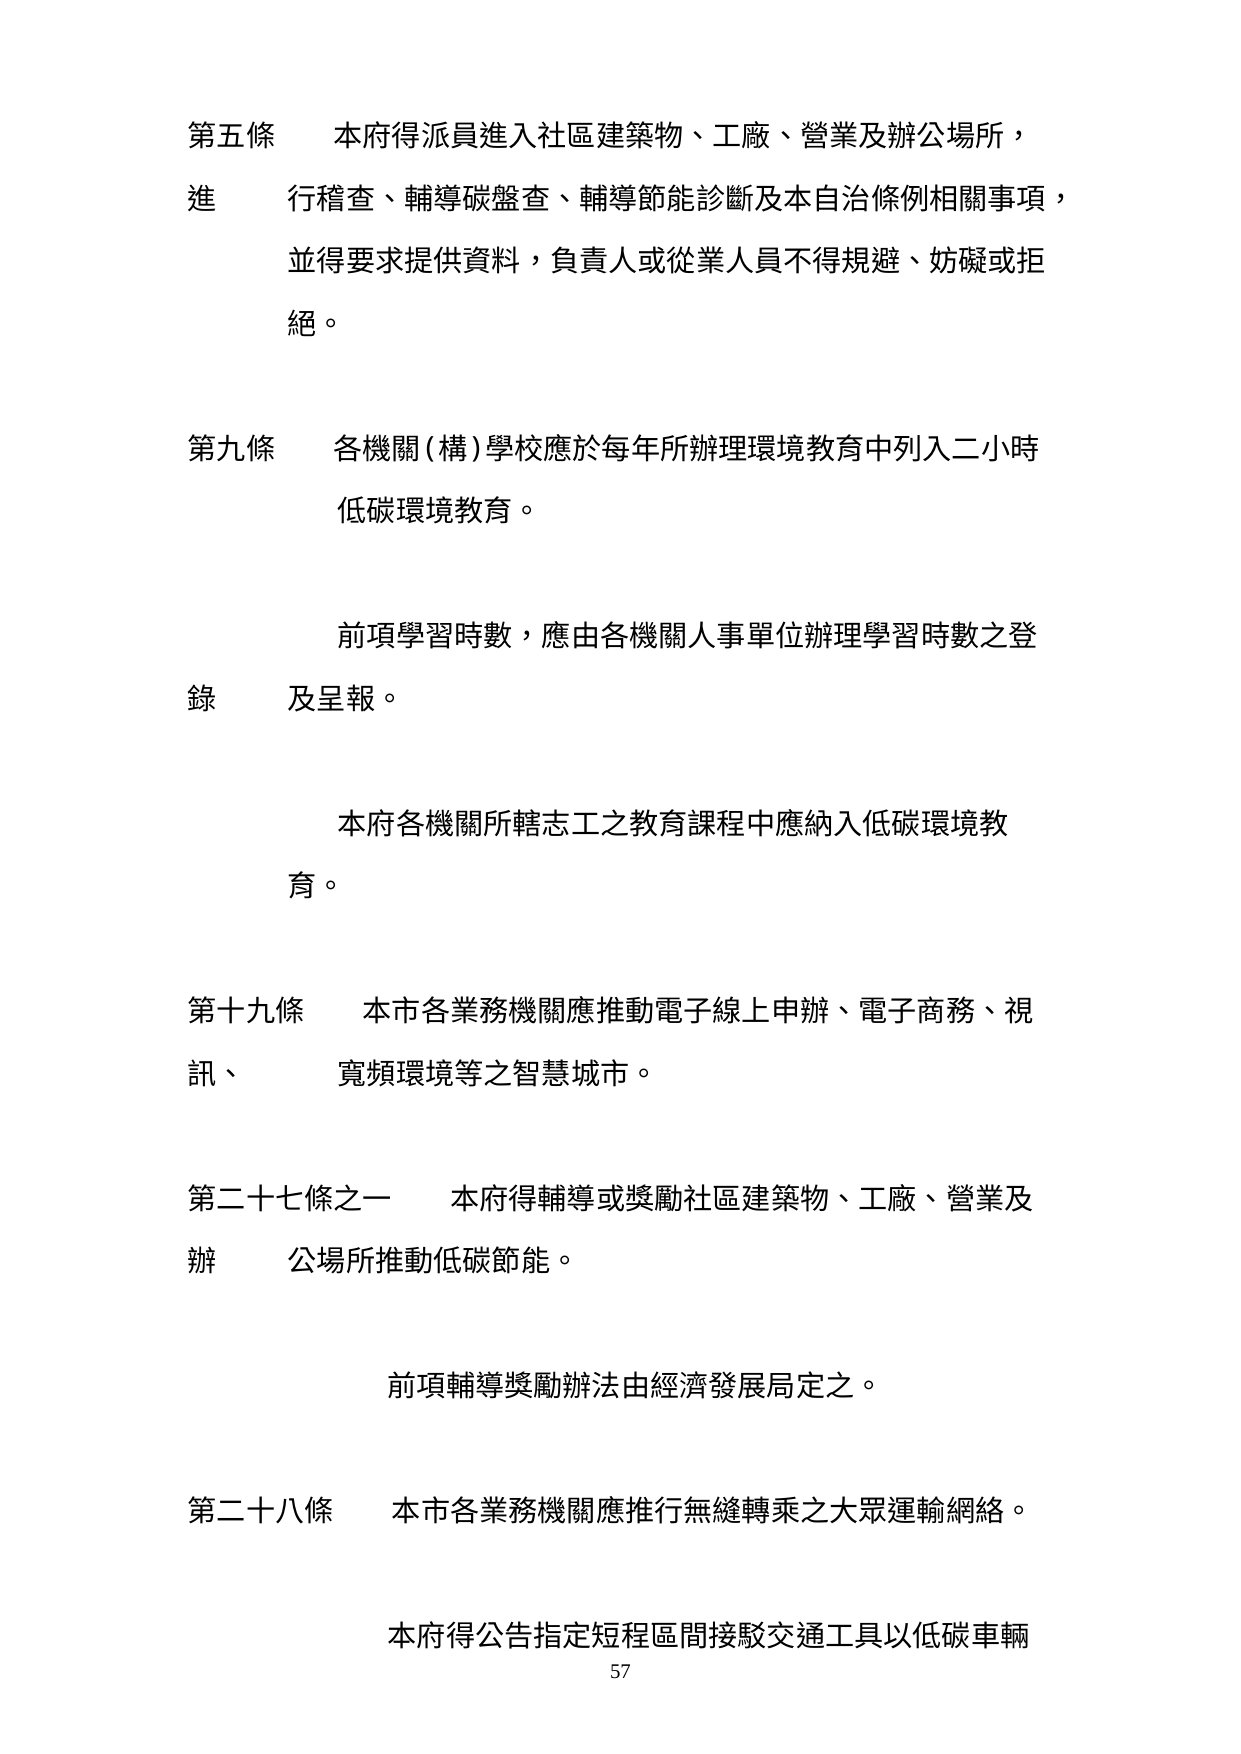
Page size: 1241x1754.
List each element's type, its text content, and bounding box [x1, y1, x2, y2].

text 本府得公告指定短程區間接駁交通工具以低碳車輛 [187, 1592, 1053, 1655]
text 前項輔導獎勵辦法由經濟發展局定之。 [187, 1342, 1053, 1405]
text 第五條 本府得派員進入社區建築物、工廠、營業及辦公場所，進 行稽查、輔導碳盤查、輔導節能診斷及本自治條例相關事項， 並得要求提供資料，負責人或從業人員不得規避、妨礙或拒 絕。 [187, 92, 1053, 342]
text 第二十七條之一 本府得輔導或獎勵社區建築物、工廠、營業及辦 公場所推動低碳節能。 [187, 1155, 1053, 1280]
text 第二十八條 本市各業務機關應推行無縫轉乘之大眾運輸網絡。 [187, 1467, 1053, 1530]
text 本府各機關所轄志工之教育課程中應納入低碳環境教 育。 [187, 780, 1053, 905]
text 前項學習時數，應由各機關人事單位辦理學習時數之登錄 及呈報。 [187, 592, 1053, 717]
text 第九條 各機關(構)學校應於每年所辦理環境教育中列入二小時 低碳環境教育。 [187, 405, 1053, 530]
text 第十九條 本市各業務機關應推動電子線上申辦、電子商務、視訊、 寬頻環境等之智慧城市。 [187, 967, 1053, 1092]
